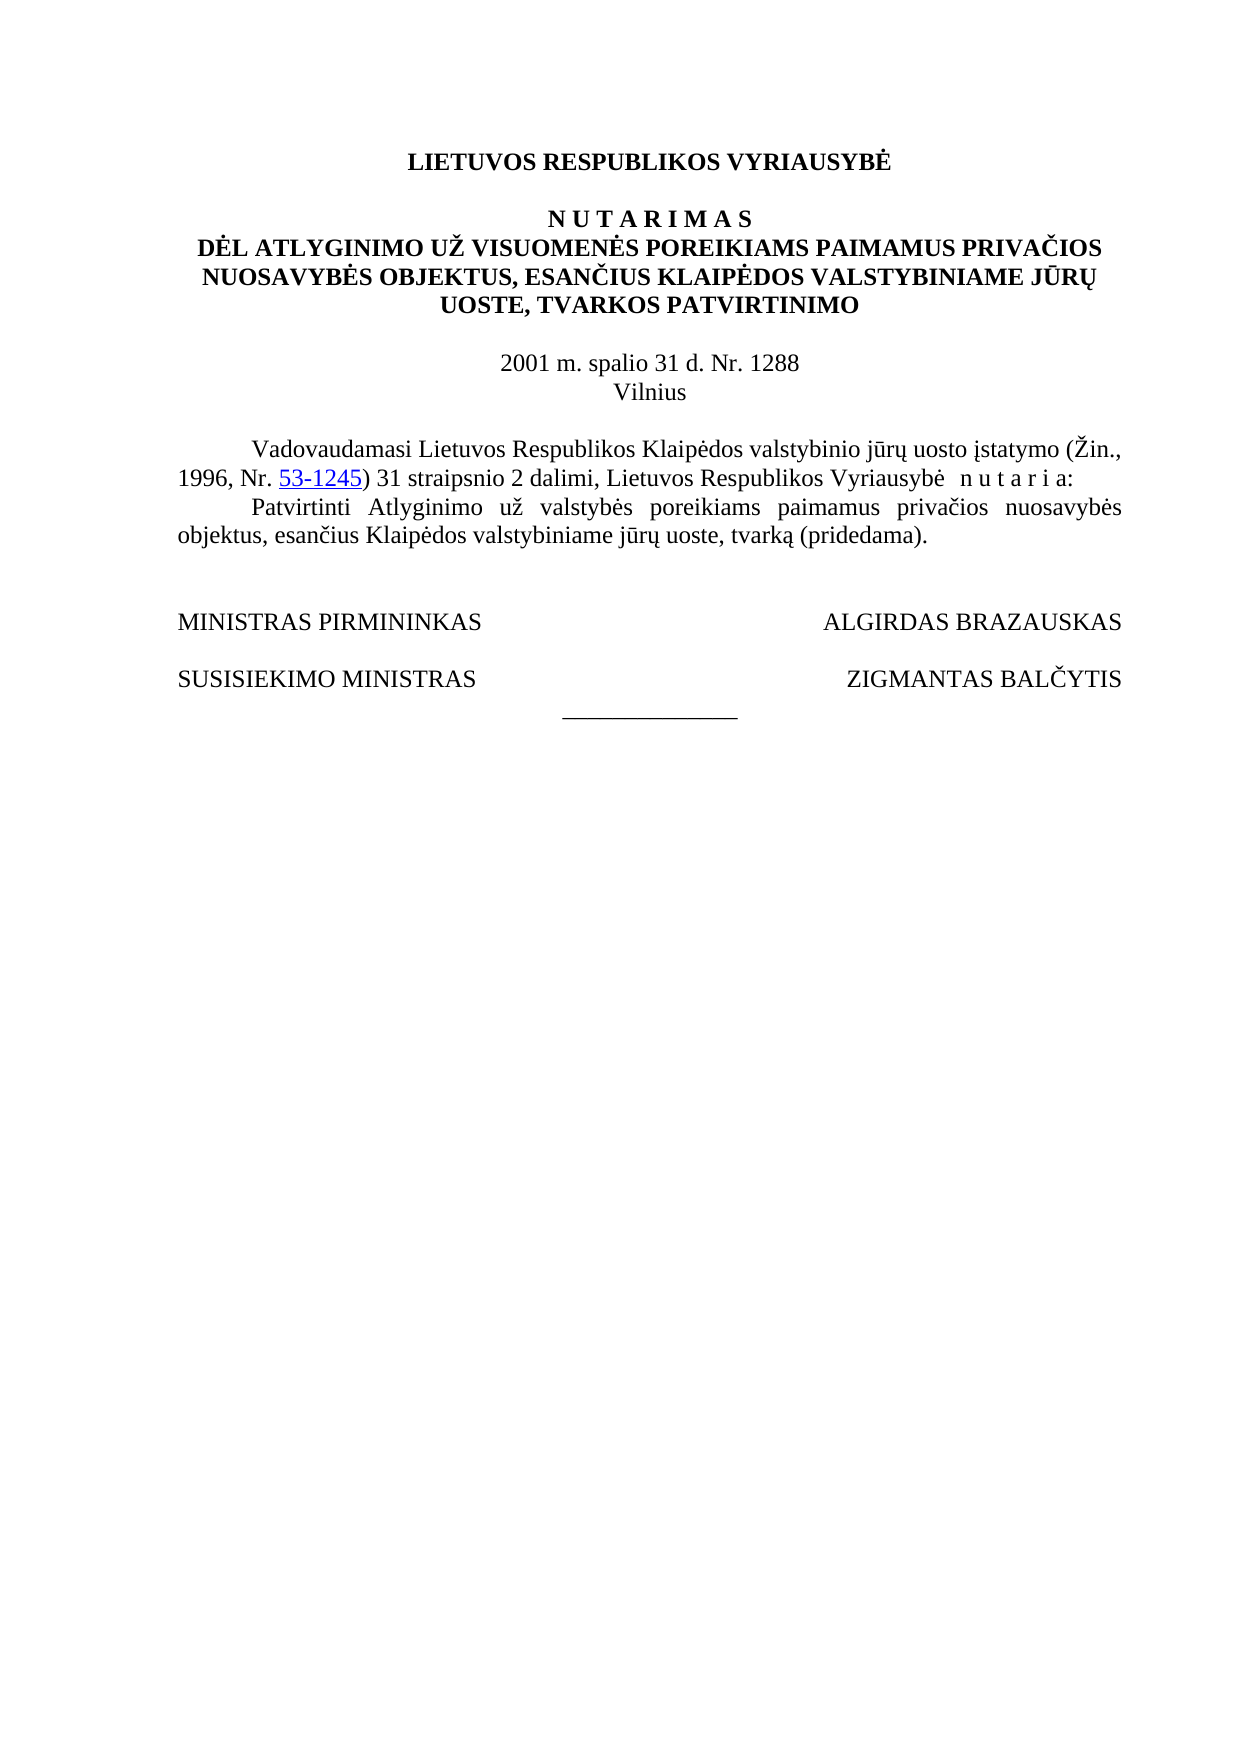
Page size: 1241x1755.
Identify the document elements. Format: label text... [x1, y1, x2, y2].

text ______________ [177, 693, 1122, 722]
text Patvirtinti Atlyginimo už valstybės poreikiams paimamus privačios nuosavybės objektus, esančius Klaipėdos valstybiniame jūrų uoste, tvarką (pridedama). [177, 492, 1122, 549]
text Vadovaudamasi Lietuvos Respublikos Klaipėdos valstybinio jūrų uosto įstatymo (Žin., 1996, Nr. 53-1245) 31 straipsnio 2 dalimi, Lietuvos Respublikos Vyriausybė nutaria: [177, 434, 1122, 492]
text MINISTRAS PIRMININKAS ALGIRDAS BRAZAUSKAS [177, 607, 1122, 636]
text SUSISIEKIMO MINISTRAS ZIGMANTAS BALČYTIS [177, 664, 1122, 693]
text 2001 m. spalio 31 d. Nr. 1288 [177, 348, 1122, 377]
text N U T A R I M A S [177, 204, 1122, 233]
text Vilnius [177, 377, 1122, 406]
text LIETUVOS RESPUBLIKOS VYRIAUSYBĖ [177, 147, 1122, 176]
text DĖL ATLYGINIMO UŽ VISUOMENĖS POREIKIAMS PAIMAMUS PRIVAČIOS NUOSAVYBĖS OBJEKTUS, ESANČIUS KLAIPĖDOS VALSTYBINIAME JŪRŲ UOSTE, TVARKOS PATVIRTINIMO [177, 233, 1122, 319]
